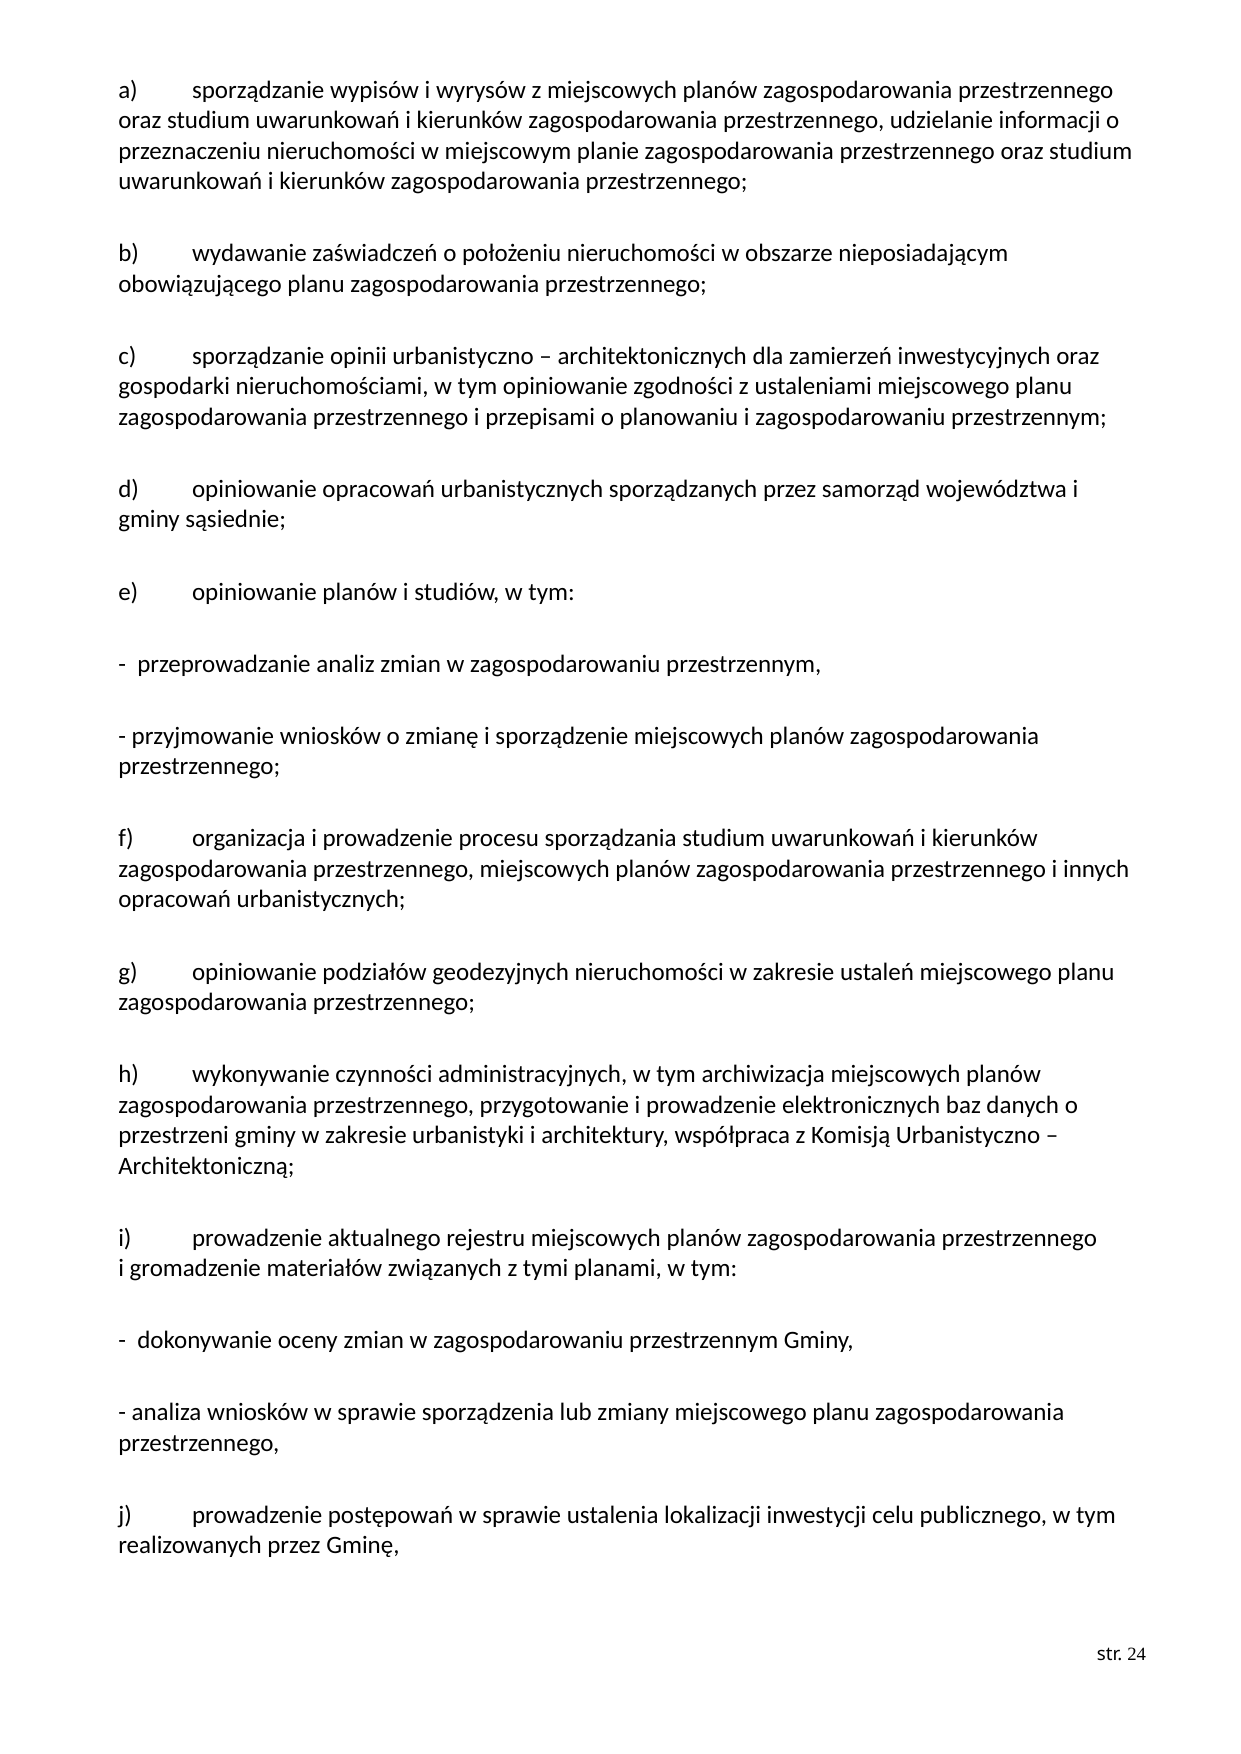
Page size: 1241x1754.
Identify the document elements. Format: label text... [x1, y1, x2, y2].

text - dokonywanie oceny zmian w zagospodarowaniu przestrzennym Gminy, [118, 1324, 1146, 1355]
text g) opiniowanie podziałów geodezyjnych nieruchomości w zakresie ustaleń miejscowego planu zagospodarowania przestrzennego; [118, 956, 1146, 1017]
text j) prowadzenie postępowań w sprawie ustalenia lokalizacji inwestycji celu publicznego, w tym realizowanych przez Gminę, [118, 1499, 1146, 1560]
text d) opiniowanie opracowań urbanistycznych sporządzanych przez samorząd województwa i gminy sąsiednie; [118, 473, 1146, 534]
text h) wykonywanie czynności administracyjnych, w tym archiwizacja miejscowych planów zagospodarowania przestrzennego, przygotowanie i prowadzenie elektronicznych baz danych o przestrzeni gminy w zakresie urbanistyki i architektury, współpraca z Komisją Urbanistyczno – Architektoniczną; [118, 1058, 1146, 1180]
text f) organizacja i prowadzenie procesu sporządzania studium uwarunkowań i kierunków zagospodarowania przestrzennego, miejscowych planów zagospodarowania przestrzennego i innych opracowań urbanistycznych; [118, 822, 1146, 914]
text - przeprowadzanie analiz zmian w zagospodarowaniu przestrzennym, [118, 648, 1146, 678]
text b) wydawanie zaświadczeń o położeniu nieruchomości w obszarze nieposiadającym obowiązującego planu zagospodarowania przestrzennego; [118, 237, 1146, 298]
text e) opiniowanie planów i studiów, w tym: [118, 576, 1146, 606]
text - przyjmowanie wniosków o zmianę i sporządzenie miejscowych planów zagospodarowania przestrzennego; [118, 720, 1146, 781]
text i) prowadzenie aktualnego rejestru miejscowych planów zagospodarowania przestrzennego i gromadzenie materiałów związanych z tymi planami, w tym: [118, 1222, 1146, 1283]
text a) sporządzanie wypisów i wyrysów z miejscowych planów zagospodarowania przestrzennego oraz studium uwarunkowań i kierunków zagospodarowania przestrzennego, udzielanie informacji o przeznaczeniu nieruchomości w miejscowym planie zagospodarowania przestrzennego oraz studium uwarunkowań i kierunków zagospodarowania przestrzennego; [118, 74, 1146, 196]
text - analiza wniosków w sprawie sporządzenia lub zmiany miejscowego planu zagospodarowania przestrzennego, [118, 1397, 1146, 1458]
text c) sporządzanie opinii urbanistyczno – architektonicznych dla zamierzeń inwestycyjnych oraz gospodarki nieruchomościami, w tym opiniowanie zgodności z ustaleniami miejscowego planu zagospodarowania przestrzennego i przepisami o planowaniu i zagospodarowaniu przestrzennym; [118, 340, 1146, 432]
